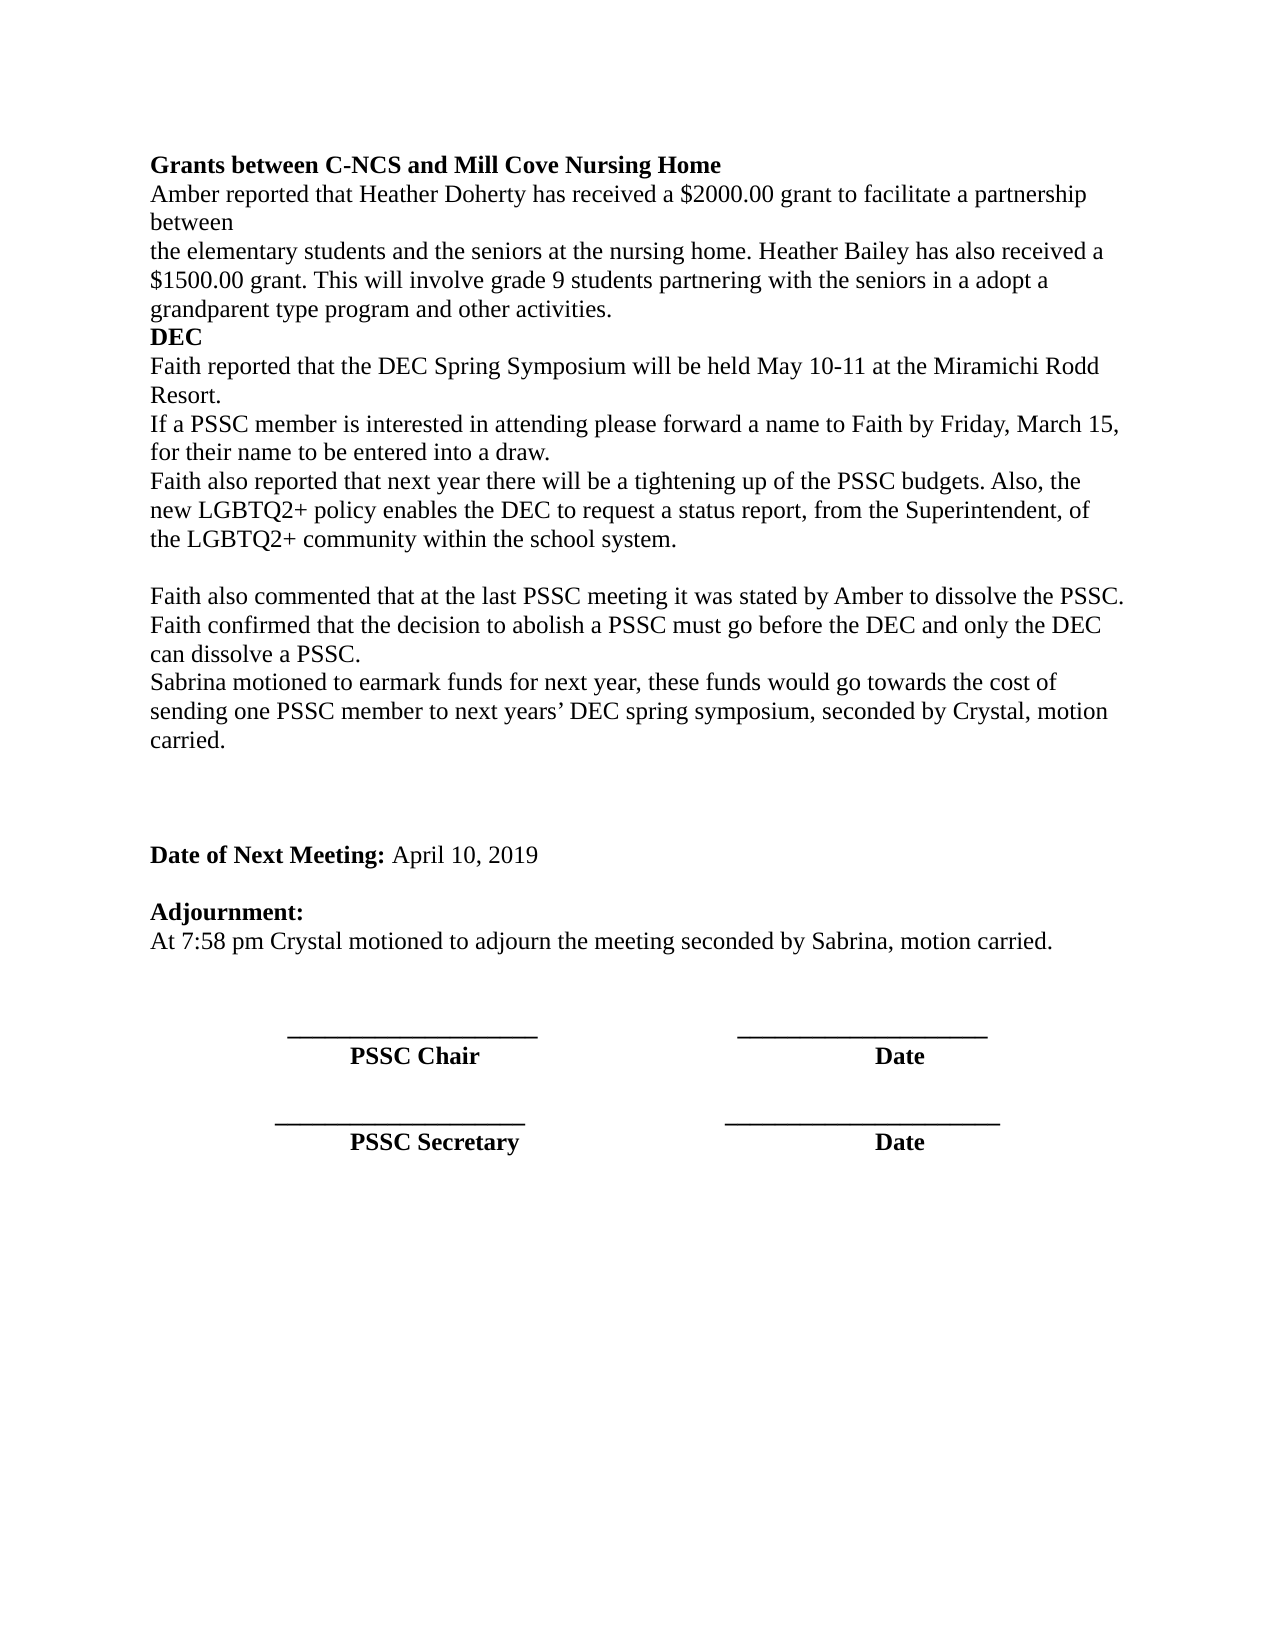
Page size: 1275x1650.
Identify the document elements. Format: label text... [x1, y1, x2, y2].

text DEC [150, 322, 1125, 351]
text ____________________ ______________________ [150, 1099, 1125, 1127]
text If a PSSC member is interested in attending please forward a name to Faith by Friday, March 15, for their name to be entered into a draw. [150, 409, 1125, 466]
text At 7:58 pm Crystal motioned to adjourn the meeting seconded by Sabrina, motion carried. [150, 926, 1125, 955]
text Sabrina motioned to earmark funds for next year, these funds would go towards the cost of sending one PSSC member to next years’ DEC spring symposium, seconded by Crystal, motion carried. [150, 667, 1125, 754]
text PSSC Chair Date [150, 1041, 1125, 1070]
text the elementary students and the seniors at the nursing home. Heather Bailey has also received a $1500.00 grant. This will involve grade 9 students partnering with the seniors in a adopt a grandparent type program and other activities. [150, 236, 1125, 322]
text Amber reported that Heather Doherty has received a $2000.00 grant to facilitate a partnership between [150, 179, 1125, 236]
text Faith also reported that next year there will be a tightening up of the PSSC budgets. Also, the new LGBTQ2+ policy enables the DEC to request a status report, from the Superintendent, of the LGBTQ2+ community within the school system. [150, 466, 1125, 552]
text Grants between C-NCS and Mill Cove Nursing Home [150, 150, 1125, 179]
text PSSC Secretary Date [150, 1127, 1125, 1156]
text ____________________ ____________________ [150, 1012, 1125, 1041]
text Date of Next Meeting: April 10, 2019 [150, 840, 1125, 869]
text Adjournment: [150, 897, 1125, 926]
text Faith also commented that at the last PSSC meeting it was stated by Amber to dissolve the PSSC. Faith confirmed that the decision to abolish a PSSC must go before the DEC and only the DEC can dissolve a PSSC. [150, 581, 1125, 667]
text Faith reported that the DEC Spring Symposium will be held May 10-11 at the Miramichi Rodd Resort. [150, 351, 1125, 409]
